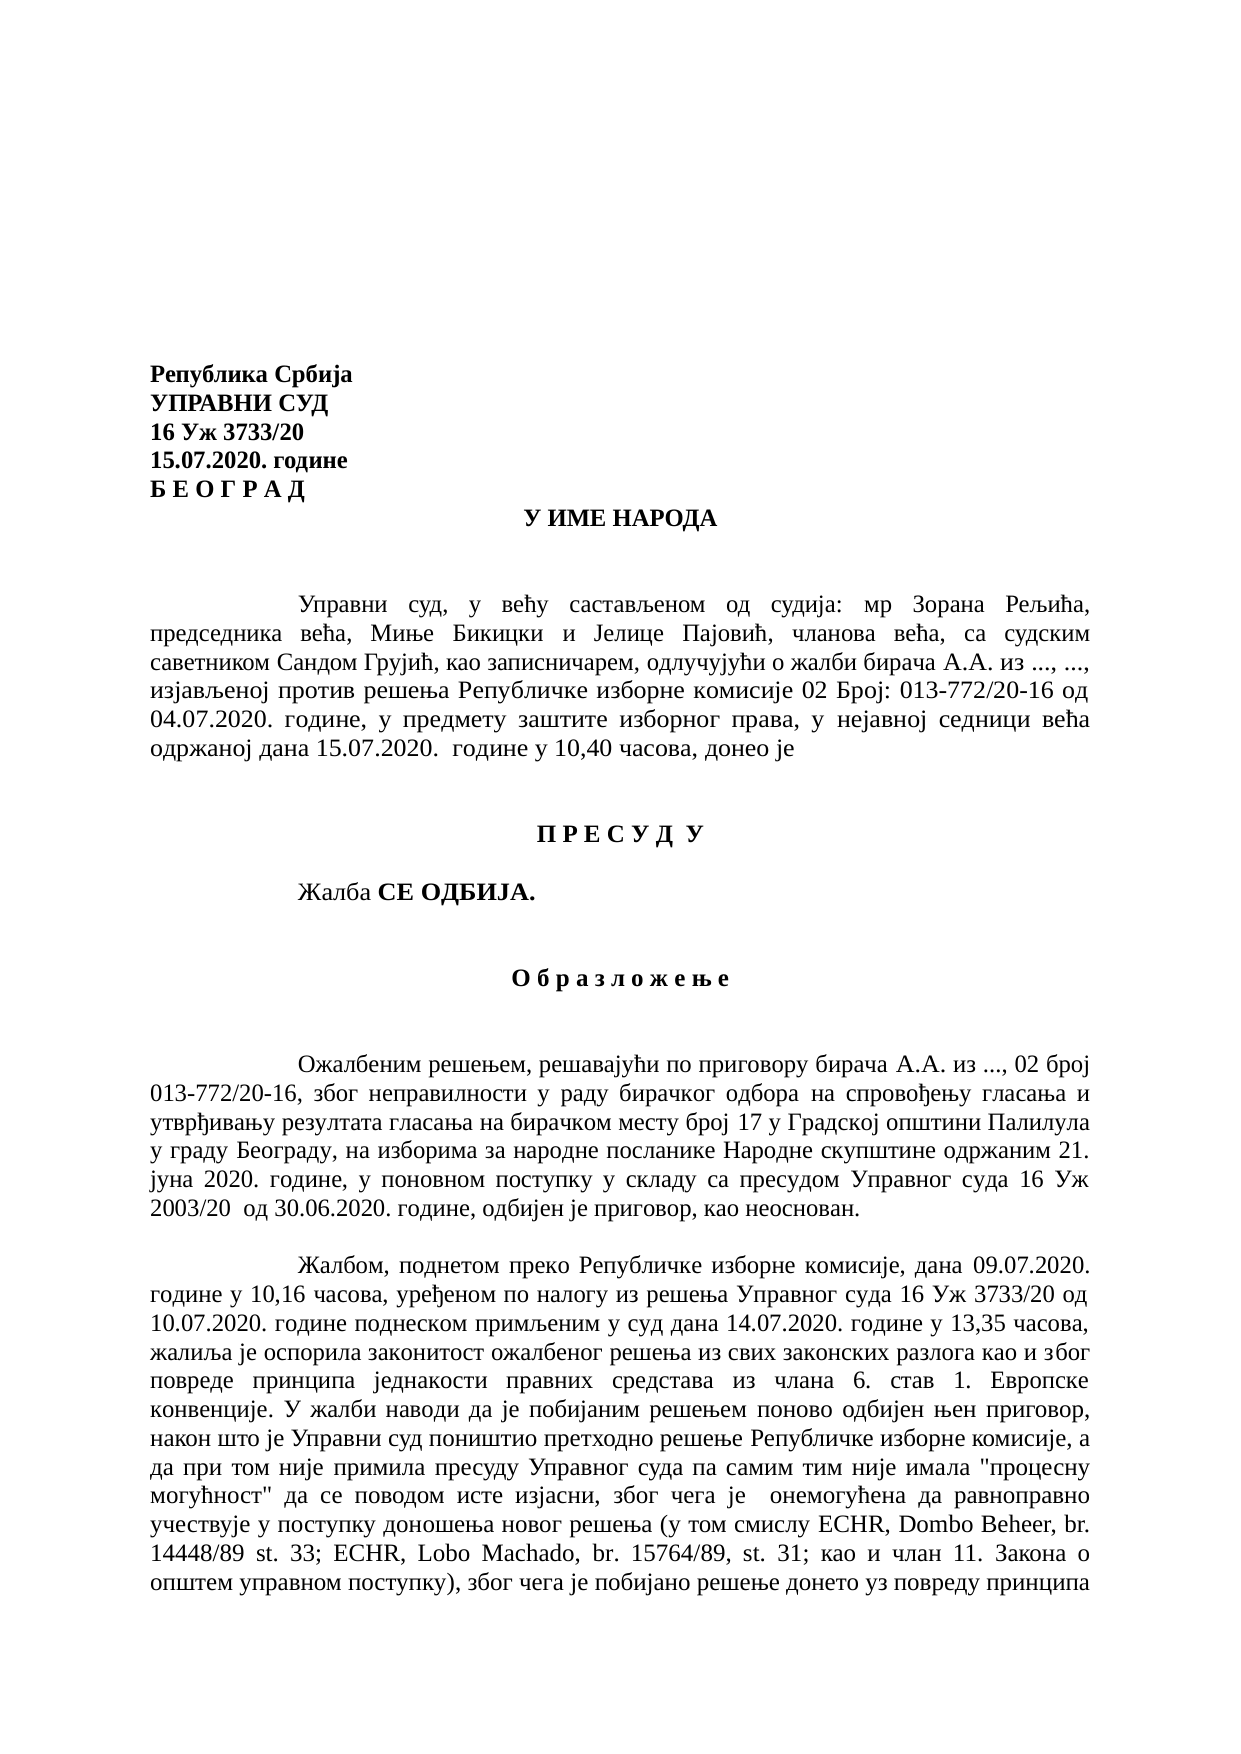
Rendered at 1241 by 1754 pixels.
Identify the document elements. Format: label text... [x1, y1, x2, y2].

text Управни суд, у већу састављеном од судија: мр Зорана Рељића, председника већа, Миње Бикицки и Јелице Пајовић, чланова већа, са судским саветником Сандом Грујић, као записничарем, одлучујући о жалби бирача А.А. из ..., ..., изјављеној против решења Републичке изборне комисије 02 Број: 013-772/20-16 од 04.07.2020. године, у предмету заштите изборног права, у нејавној седници већа одржаној дана 15.07.2020. године у 10,40 часова, донео је [150, 589, 1090, 762]
text 15.07.2020. године [150, 445, 1090, 474]
text Б Е О Г Р А Д [150, 474, 1090, 503]
text О б р а з л о ж е њ е [150, 963, 1090, 992]
text УПРАВНИ СУД [150, 388, 1090, 417]
text Ожалбеним решењем, решавајући по приговору бирача А.А. из ..., 02 број 013-772/20-16, због неправилности у раду бирачког одбора на спровођењу гласања и утврђивању резултата гласања на бирачком месту број 17 у Градској општини Палилула у граду Београду, на изборима за народне посланике Народне скупштине одржаним 21. јуна 2020. године, у поновном поступку у складу са пресудом Управног суда 16 Уж 2003/20 од 30.06.2020. године, одбијен је приговор, као неоснован. [150, 1049, 1090, 1222]
text Жалба СЕ ОДБИЈА. [150, 877, 1090, 905]
text Жалбом, поднетом преко Републичке изборне комисије, дана 09.07.2020. године у 10,16 часова, уређеном по налогу из решења Управног суда 16 Уж 3733/20 од 10.07.2020. године поднеском примљеним у суд дана 14.07.2020. године у 13,35 часова, жалиља је оспорила законитост ожалбеног решења из свих законских разлога као и због повреде принципа једнакости правних средстава из члана 6. став 1. Европске конвенције. У жалби наводи да је побијаним решењем поново одбијен њен приговор, након што је Управни суд поништио претходно решење Републичке изборне комисије, а да при том није примила пресуду Управног суда па самим тим није имала "процесну могућност" да се поводом исте изјасни, због чега је онемогућена да равноправно учествује у поступку доношења новог решења (у том смислу ECHR, Dombo Beheer, br. 14448/89 st. 33; ECHR, Lobo Machado, br. 15764/89, st. 31; као и члан 11. Закона о општем управном поступку), због чега је побијано решење донето уз повреду принципа [150, 1250, 1090, 1595]
text 16 Уж 3733/20 [150, 417, 1090, 445]
text У ИМЕ НАРОДА [150, 503, 1090, 532]
text П Р Е С У Д У [150, 819, 1090, 848]
text Република Србија [150, 148, 1090, 388]
